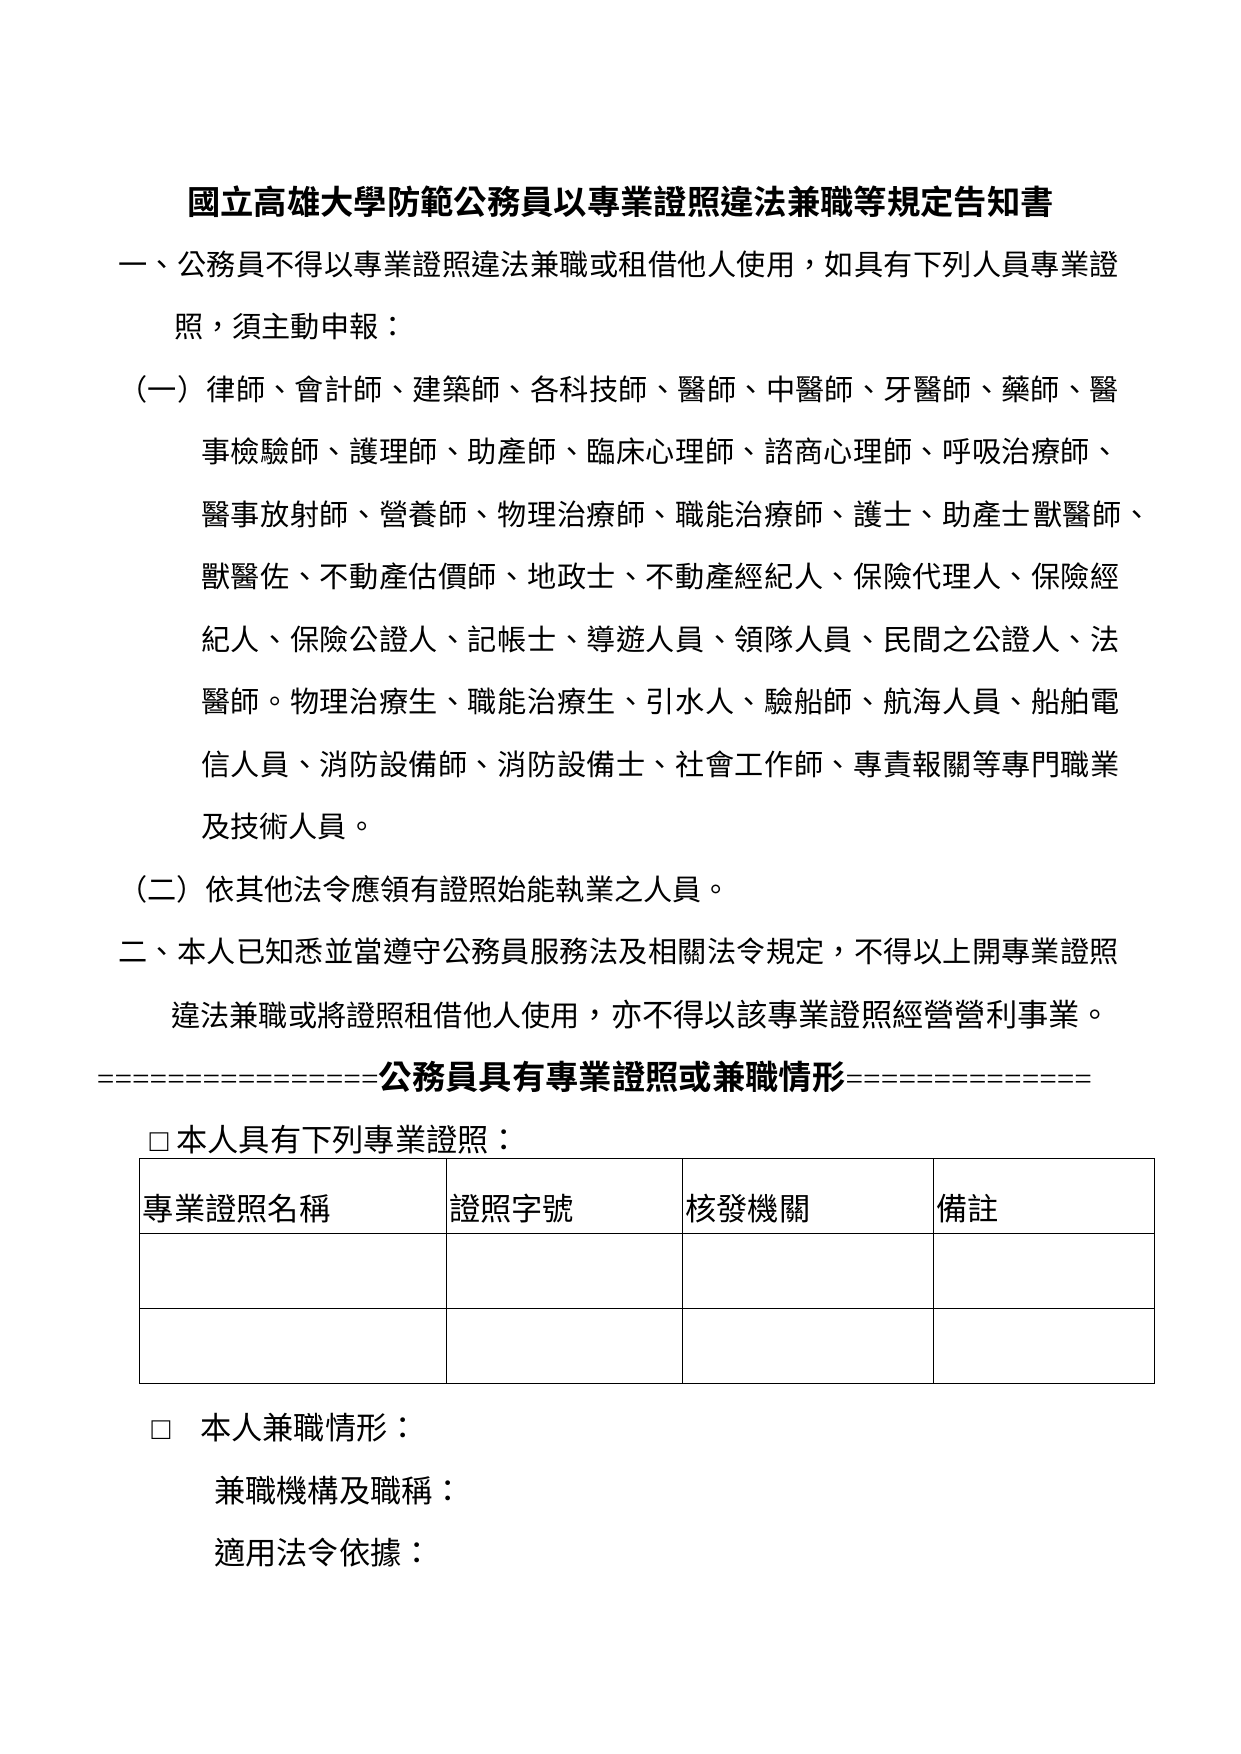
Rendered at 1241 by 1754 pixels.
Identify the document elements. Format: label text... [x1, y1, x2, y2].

table_cell [683, 1309, 933, 1383]
table_header 證照字號 [447, 1159, 682, 1233]
table_cell [934, 1234, 1154, 1308]
text 國立高雄大學防範公務員以專業證照違法兼職等規定告知書 [118, 158, 1122, 221]
table_cell [934, 1309, 1154, 1383]
text ================公務員具有專業證照或兼職情形============== [58, 1033, 1240, 1096]
text 一、公務員不得以專業證照違法兼職或租借他人使用，如具有下列人員專業證照，須主動申報： [118, 221, 1122, 346]
text 二、本人已知悉並當遵守公務員服務法及相關法令規定，不得以上開專業證照違法兼職或將證照租借他人使用，亦不得以該專業證照經營營利事業。 [118, 908, 1122, 1033]
table_header 核發機關 [683, 1159, 933, 1233]
table_header 備註 [934, 1159, 1154, 1233]
text 適用法令依據： [151, 1509, 1122, 1572]
table_cell [683, 1234, 933, 1308]
table_cell [447, 1234, 682, 1308]
text 兼職機構及職稱： [151, 1447, 1122, 1509]
table_cell [140, 1234, 446, 1308]
text （二）依其他法令應領有證照始能執業之人員。 [118, 846, 1122, 908]
text （一）律師、會計師、建築師、各科技師、醫師、中醫師、牙醫師、藥師、醫事檢驗師、護理師、助產師、臨床心理師、諮商心理師、呼吸治療師、醫事放射師、營養師、物理治療師、職能治療師、護士、助產士獸醫師、獸醫佐、不動產估價師、地政士、不動產經紀人、保險代理人、保險經紀人、保險公證人、記帳士、導遊人員、領隊人員、民間之公證人、法醫師。物理治療生、職能治療生、引水人、驗船師、航海人員、船舶電信人員、消防設備師、消防設備士、社會工作師、專責報關等專門職業及技術人員。 [118, 346, 1122, 846]
table_header 專業證照名稱 [140, 1159, 446, 1233]
list 本人兼職情形： [151, 1384, 1122, 1447]
text □ 本人具有下列專業證照： [118, 1096, 1122, 1158]
table_cell [447, 1309, 682, 1383]
table_cell [140, 1309, 446, 1383]
